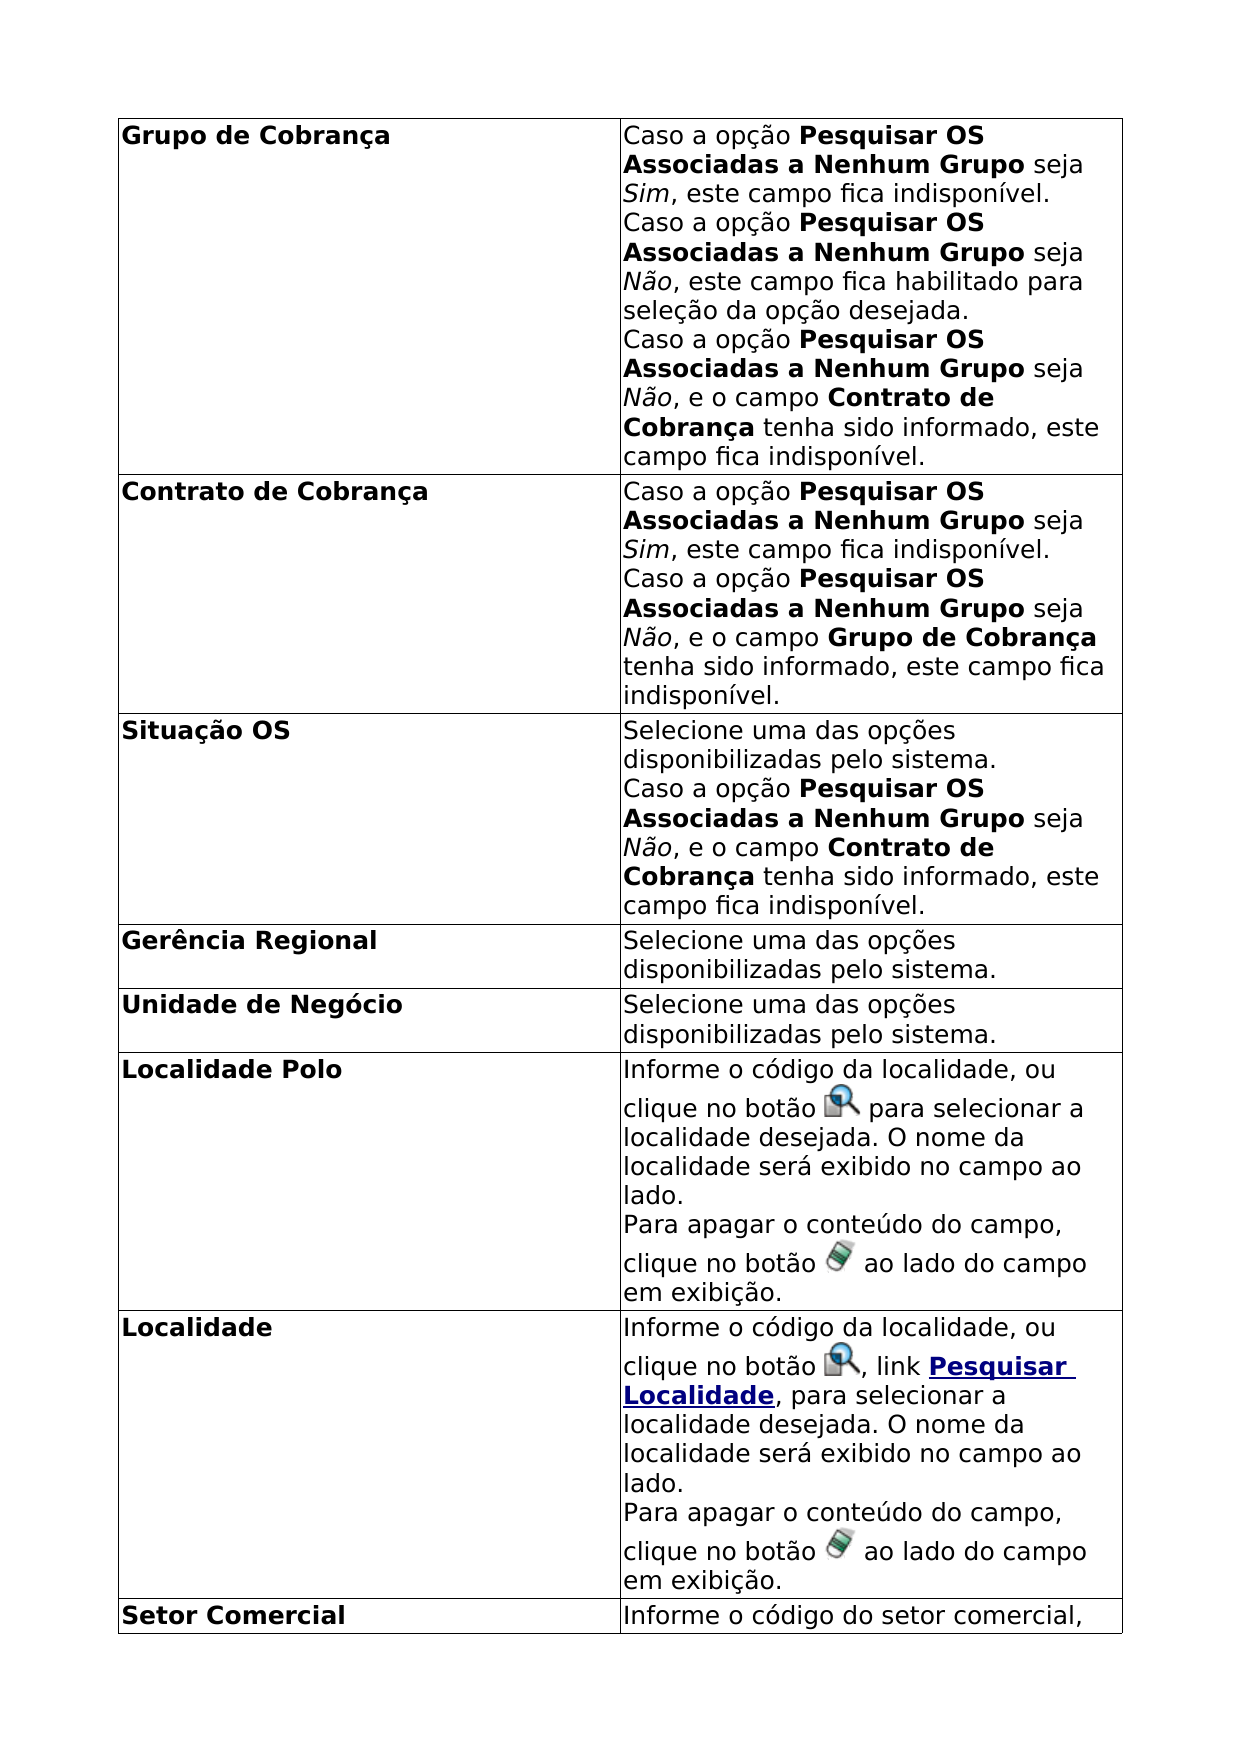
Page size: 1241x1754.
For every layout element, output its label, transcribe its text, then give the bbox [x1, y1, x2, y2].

table_cell Informe o código da localidade, ou clique no botão , link Pesquisar Localidade, para selecionar a localidade desejada. O nome da localidade será exibido no campo ao lado. Para apagar o conteúdo do campo, clique no botão ao lado do campo em exibição. [621, 1311, 1122, 1598]
table_cell Grupo de Cobrança [119, 119, 620, 474]
table_cell Setor Comercial [119, 1599, 620, 1633]
table_cell Informe o código do setor comercial, [621, 1599, 1122, 1633]
table_cell Informe o código da localidade, ou clique no botão para selecionar a localidade desejada. O nome da localidade será exibido no campo ao lado. Para apagar o conteúdo do campo, clique no botão ao lado do campo em exibição. [621, 1053, 1122, 1310]
table_cell Gerência Regional [119, 925, 620, 988]
picture [824, 1342, 861, 1376]
table_cell Localidade [119, 1311, 620, 1598]
picture [824, 1527, 856, 1560]
table_cell Situação OS [119, 714, 620, 923]
picture [824, 1084, 861, 1117]
table_cell Selecione uma das opções disponibilizadas pelo sistema. [621, 925, 1122, 988]
table_cell Contrato de Cobrança [119, 475, 620, 713]
table_cell Selecione uma das opções disponibilizadas pelo sistema. [621, 989, 1122, 1052]
table_cell Localidade Polo [119, 1053, 620, 1310]
table_cell Caso a opção Pesquisar OS Associadas a Nenhum Grupo seja Sim, este campo fica indisponível. Caso a opção Pesquisar OS Associadas a Nenhum Grupo seja Não, este campo fica habilitado para seleção da opção desejada. Caso a opção Pesquisar OS Associadas a Nenhum Grupo seja Não, e o campo Contrato de Cobrança tenha sido informado, este campo fica indisponível. [621, 119, 1122, 474]
table_cell Selecione uma das opções disponibilizadas pelo sistema. Caso a opção Pesquisar OS Associadas a Nenhum Grupo seja Não, e o campo Contrato de Cobrança tenha sido informado, este campo fica indisponível. [621, 714, 1122, 923]
table_cell Unidade de Negócio [119, 989, 620, 1052]
picture [824, 1239, 856, 1273]
table_cell Caso a opção Pesquisar OS Associadas a Nenhum Grupo seja Sim, este campo fica indisponível. Caso a opção Pesquisar OS Associadas a Nenhum Grupo seja Não, e o campo Grupo de Cobrança tenha sido informado, este campo fica indisponível. [621, 475, 1122, 713]
